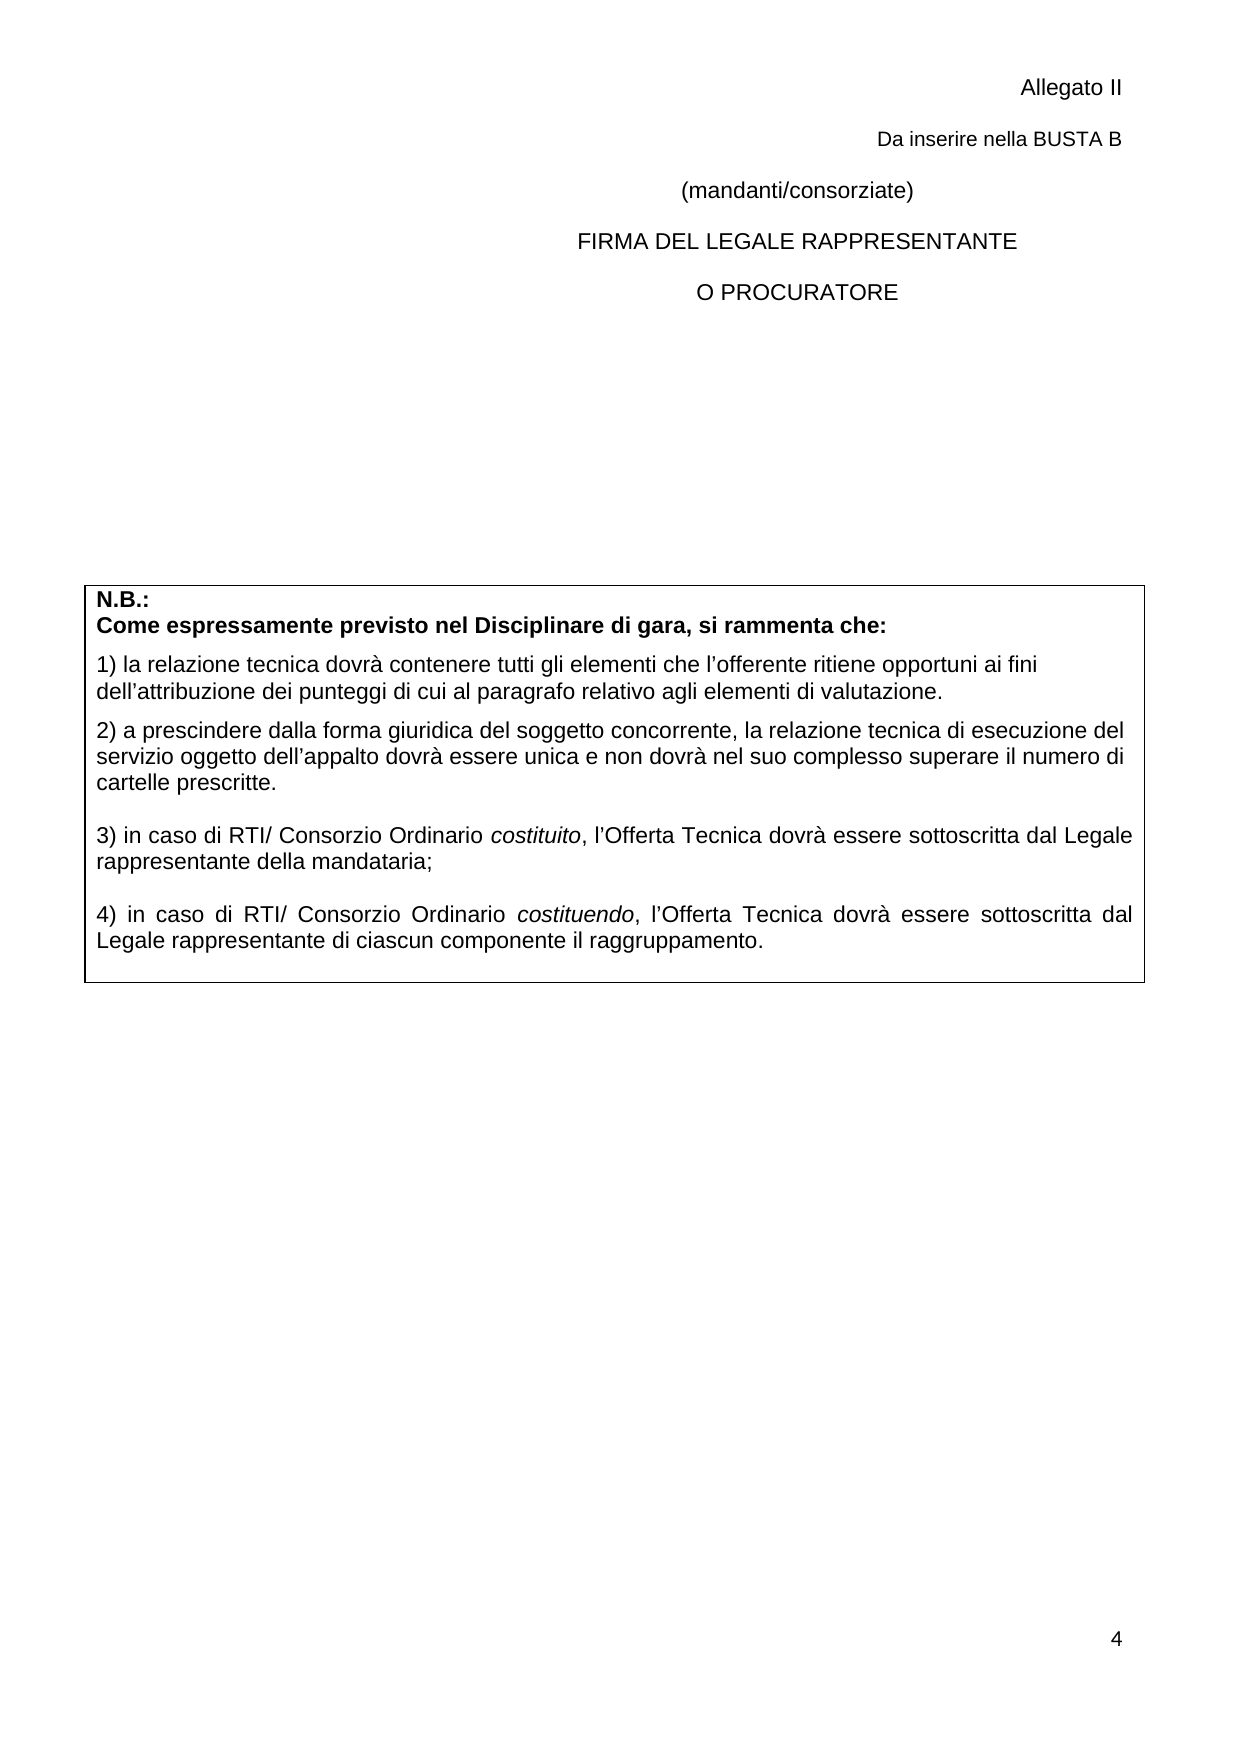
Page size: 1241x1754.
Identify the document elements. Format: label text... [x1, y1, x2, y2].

text O PROCURATORE [472, 279, 1122, 305]
table_header N.B.: Come espressamente previsto nel Disciplinare di gara, si rammenta che: 1) la relazione tecnica dovrà contenere tutti gli elementi che l’offerente ritiene opportuni ai fini dell’attribuzione dei punteggi di cui al paragrafo relativo agli elementi di valutazione. 2) a prescindere dalla forma giuridica del soggetto concorrente, la relazione tecnica di esecuzione del servizio oggetto dell’appalto dovrà essere unica e non dovrà nel suo complesso superare il numero di cartelle prescritte. 3) in caso di RTI/ Consorzio Ordinario costituito, l’Offerta Tecnica dovrà essere sottoscritta dal Legale rappresentante della mandataria; 4) in caso di RTI/ Consorzio Ordinario costituendo, l’Offerta Tecnica dovrà essere sottoscritta dal Legale rappresentante di ciascun componente il raggruppamento. [86, 586, 1144, 982]
text (mandanti/consorziate) [472, 177, 1122, 203]
text FIRMA DEL LEGALE RAPPRESENTANTE [472, 228, 1122, 254]
